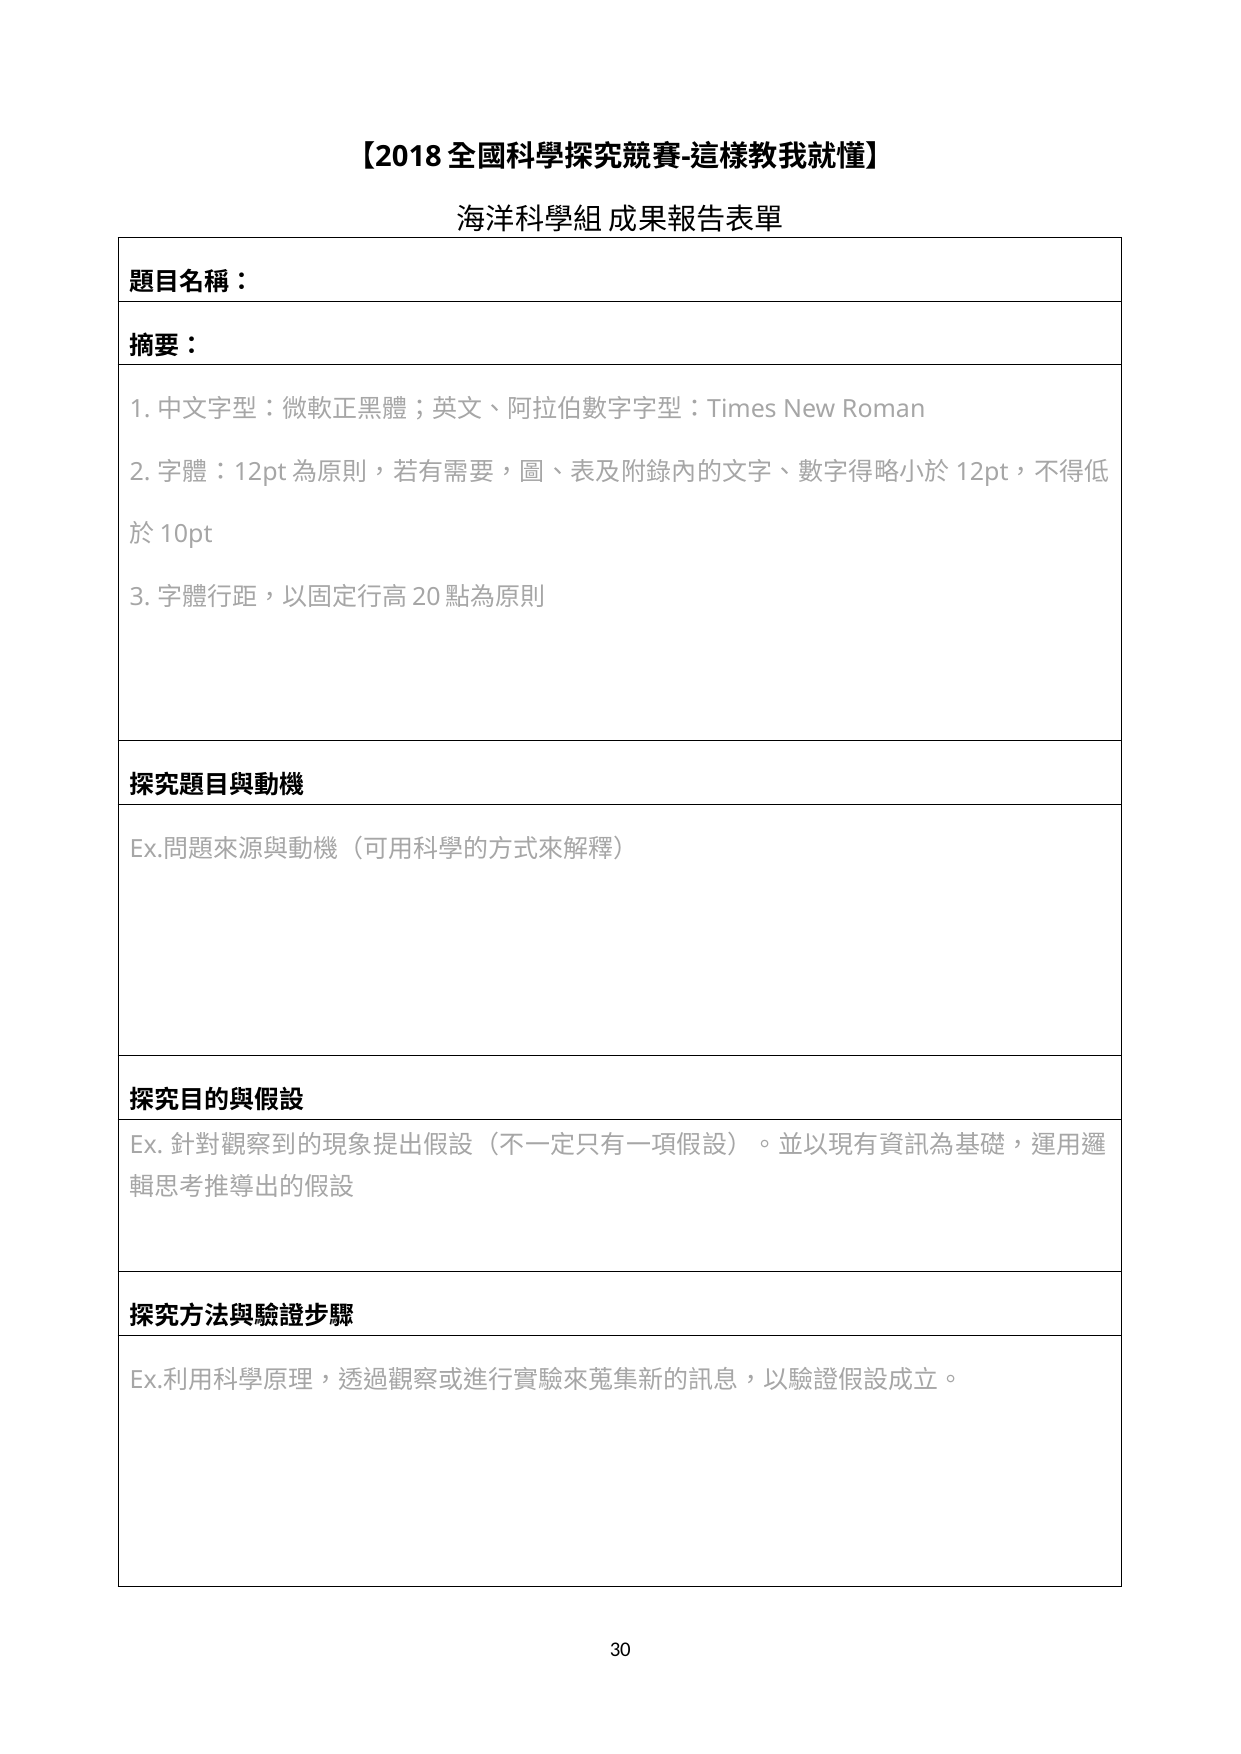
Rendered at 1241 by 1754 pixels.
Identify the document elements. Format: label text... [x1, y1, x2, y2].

table_cell 探究方法與驗證步驟 [119, 1272, 1121, 1334]
table_cell Ex.問題來源與動機（可用科學的方式來解釋） [119, 805, 1121, 1055]
table_cell 摘要： [119, 302, 1121, 364]
table_cell Ex. 針對觀察到的現象提出假設（不一定只有一項假設）。並以現有資訊為基礎，運用邏輯思考推導出的假設 [119, 1120, 1121, 1271]
table_header 題目名稱： [119, 238, 1121, 301]
text 海洋科學組 成果報告表單 [118, 175, 1122, 237]
text 【2018全國科學探究競賽-這樣教我就懂】 [118, 112, 1122, 175]
table_cell 探究目的與假設 [119, 1056, 1121, 1118]
table_cell 1. 中文字型：微軟正黑體；英文、阿拉伯數字字型：Times New Roman 2. 字體：12pt為原則，若有需要，圖、表及附錄內的文字、數字得略小於12pt，不得低於10pt 3. 字體行距，以固定行高20點為原則 [119, 365, 1121, 740]
table_cell 探究題目與動機 [119, 741, 1121, 804]
table_cell Ex.利用科學原理，透過觀察或進行實驗來蒐集新的訊息，以驗證假設成立。 [119, 1336, 1121, 1586]
